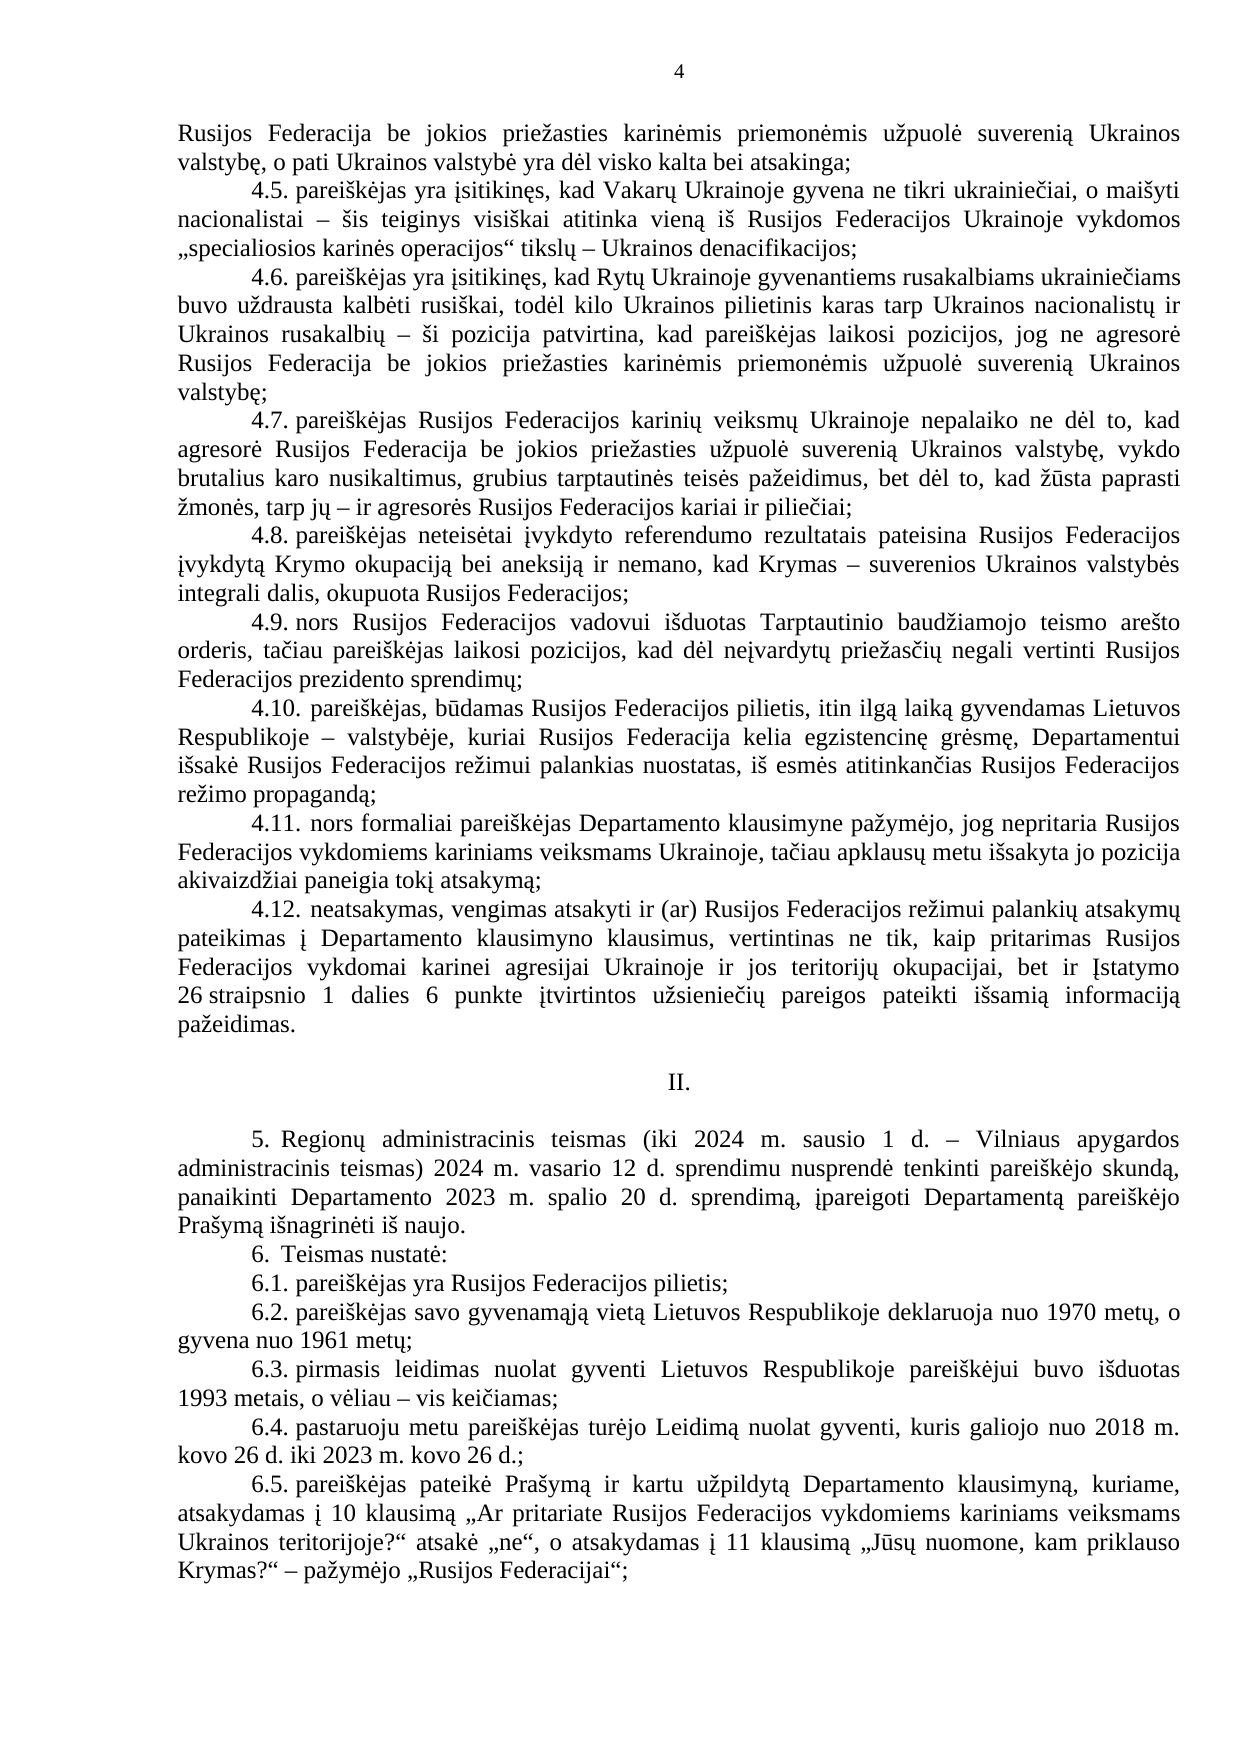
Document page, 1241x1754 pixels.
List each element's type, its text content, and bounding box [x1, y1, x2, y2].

text 4.8. pareiškėjas neteisėtai įvykdyto referendumo rezultatais pateisina Rusijos Federacijos įvykdytą Krymo okupaciją bei aneksiją ir nemano, kad Krymas – suverenios Ukrainos valstybės integrali dalis, okupuota Rusijos Federacijos; [177, 521, 1181, 607]
text 4.9. nors Rusijos Federacijos vadovui išduotas Tarptautinio baudžiamojo teismo arešto orderis, tačiau pareiškėjas laikosi pozicijos, kad dėl neįvardytų priežasčių negali vertinti Rusijos Federacijos prezidento sprendimų; [177, 607, 1181, 693]
text 4.7. pareiškėjas Rusijos Federacijos karinių veiksmų Ukrainoje nepalaiko ne dėl to, kad agresorė Rusijos Federacija be jokios priežasties užpuolė suverenią Ukrainos valstybę, vykdo brutalius karo nusikaltimus, grubius tarptautinės teisės pažeidimus, bet dėl to, kad žūsta paprasti žmonės, tarp jų – ir agresorės Rusijos Federacijos kariai ir piliečiai; [177, 406, 1181, 521]
text II. [177, 1067, 1181, 1096]
text 4.10. pareiškėjas, būdamas Rusijos Federacijos pilietis, itin ilgą laiką gyvendamas Lietuvos Respublikoje – valstybėje, kuriai Rusijos Federacija kelia egzistencinę grėsmę, Departamentui išsakė Rusijos Federacijos režimui palankias nuostatas, iš esmės atitinkančias Rusijos Federacijos režimo propagandą; [177, 693, 1181, 808]
text 4.11. nors formaliai pareiškėjas Departamento klausimyne pažymėjo, jog nepritaria Rusijos Federacijos vykdomiems kariniams veiksmams Ukrainoje, tačiau apklausų metu išsakyta jo pozicija akivaizdžiai paneigia tokį atsakymą; [177, 808, 1181, 894]
text 4.6. pareiškėjas yra įsitikinęs, kad Rytų Ukrainoje gyvenantiems rusakalbiams ukrainiečiams buvo uždrausta kalbėti rusiškai, todėl kilo Ukrainos pilietinis karas tarp Ukrainos nacionalistų ir Ukrainos rusakalbių – ši pozicija patvirtina, kad pareiškėjas laikosi pozicijos, jog ne agresorė Rusijos Federacija be jokios priežasties karinėmis priemonėmis užpuolė suverenią Ukrainos valstybę; [177, 262, 1181, 406]
text Rusijos Federacija be jokios priežasties karinėmis priemonėmis užpuolė suverenią Ukrainos valstybę, o pati Ukrainos valstybė yra dėl visko kalta bei atsakinga; [177, 118, 1181, 176]
text 6.2. pareiškėjas savo gyvenamąją vietą Lietuvos Respublikoje deklaruoja nuo 1970 metų, o gyvena nuo 1961 metų; [177, 1297, 1181, 1354]
text 4.12. neatsakymas, vengimas atsakyti ir (ar) Rusijos Federacijos režimui palankių atsakymų pateikimas į Departamento klausimyno klausimus, vertintinas ne tik, kaip pritarimas Rusijos Federacijos vykdomai karinei agresijai Ukrainoje ir jos teritorijų okupacijai, bet ir Įstatymo 26 straipsnio 1 dalies 6 punkte įtvirtintos užsieniečių pareigos pateikti išsamią informaciją pažeidimas. [177, 894, 1181, 1038]
text 6.5. pareiškėjas pateikė Prašymą ir kartu užpildytą Departamento klausimyną, kuriame, atsakydamas į 10 klausimą „Ar pritariate Rusijos Federacijos vykdomiems kariniams veiksmams Ukrainos teritorijoje?“ atsakė „ne“, o atsakydamas į 11 klausimą „Jūsų nuomone, kam priklauso Krymas?“ – pažymėjo „Rusijos Federacijai“; [177, 1469, 1181, 1584]
text 6.1. pareiškėjas yra Rusijos Federacijos pilietis; [177, 1268, 1181, 1297]
text 6.3. pirmasis leidimas nuolat gyventi Lietuvos Respublikoje pareiškėjui buvo išduotas 1993 metais, o vėliau – vis keičiamas; [177, 1354, 1181, 1412]
text 6. Teismas nustatė: [177, 1239, 1181, 1268]
text 4.5. pareiškėjas yra įsitikinęs, kad Vakarų Ukrainoje gyvena ne tikri ukrainiečiai, o maišyti nacionalistai – šis teiginys visiškai atitinka vieną iš Rusijos Federacijos Ukrainoje vykdomos „specialiosios karinės operacijos“ tikslų – Ukrainos denacifikacijos; [177, 176, 1181, 262]
text 5. Regionų administracinis teismas (iki 2024 m. sausio 1 d. – Vilniaus apygardos administracinis teismas) 2024 m. vasario 12 d. sprendimu nusprendė tenkinti pareiškėjo skundą, panaikinti Departamento 2023 m. spalio 20 d. sprendimą, įpareigoti Departamentą pareiškėjo Prašymą išnagrinėti iš naujo. [177, 1124, 1181, 1239]
text 6.4. pastaruoju metu pareiškėjas turėjo Leidimą nuolat gyventi, kuris galiojo nuo 2018 m. kovo 26 d. iki 2023 m. kovo 26 d.; [177, 1412, 1181, 1469]
